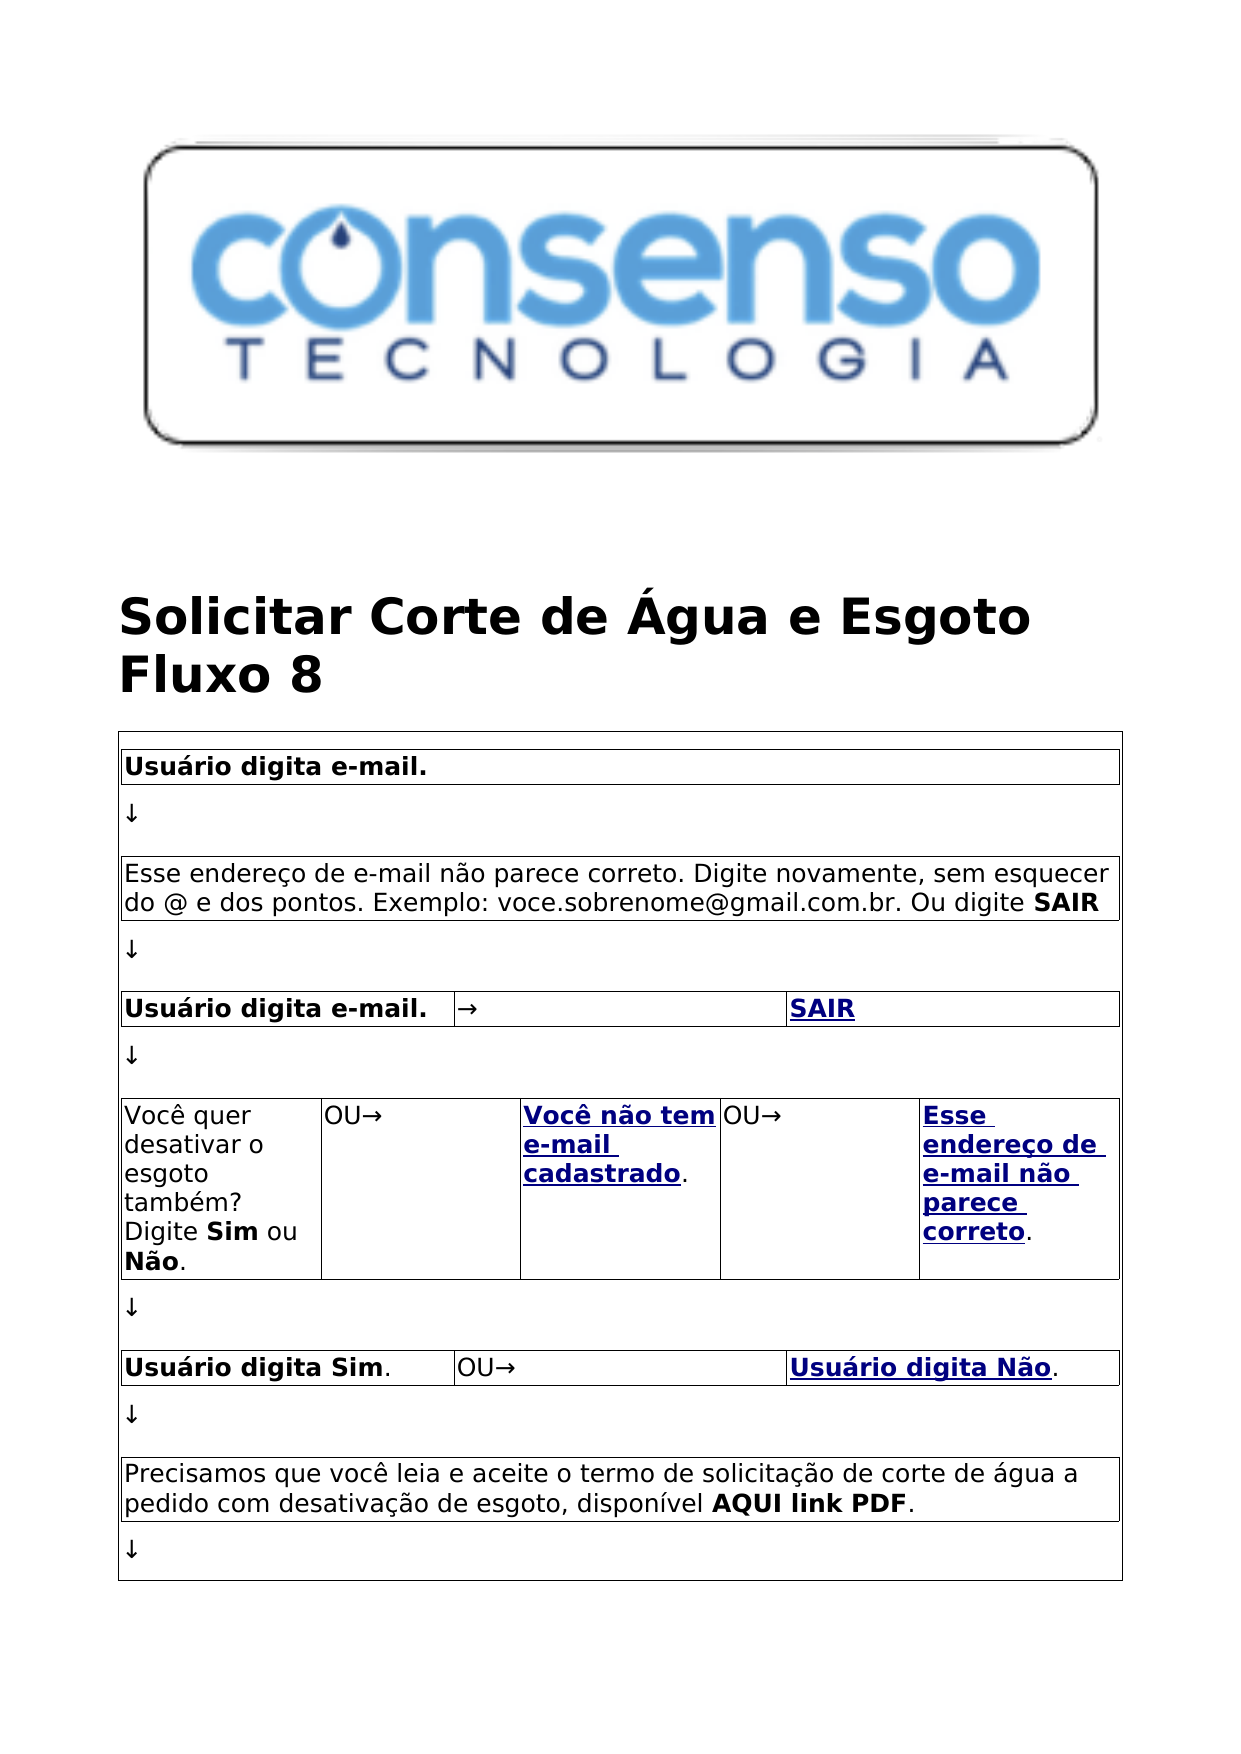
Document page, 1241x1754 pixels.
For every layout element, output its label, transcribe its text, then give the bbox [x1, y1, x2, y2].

table_header SAIR [787, 992, 1119, 1026]
subtitle Solicitar Corte de Água e Esgoto Fluxo 8 [118, 588, 1122, 704]
table_header Usuário digita e-mail. [122, 750, 1119, 784]
table_header Esse endereço de e-mail não parece correto. Digite novamente, sem esquecer do @ e dos pontos. Exemplo: voce.sobrenome@gmail.com.br. Ou digite SAIR [122, 857, 1119, 920]
table_header Você não tem e-mail cadastrado. [521, 1099, 720, 1279]
table_header OU→ [322, 1099, 520, 1279]
table_header Usuário digita Não. [787, 1351, 1119, 1385]
table_header Precisamos que você leia e aceite o termo de solicitação de corte de água a pedido com desativação de esgoto, disponível AQUI link PDF. [122, 1458, 1119, 1521]
table_header Esse endereço de e-mail não parece correto. [920, 1099, 1119, 1279]
picture [118, 130, 1123, 480]
table_header OU→ [455, 1351, 786, 1385]
table_header Usuário digita e-mail. [122, 992, 454, 1026]
table_header Usuário digita Sim. [122, 1351, 454, 1385]
table_header Você quer desativar o esgoto também? Digite Sim ou Não. [122, 1099, 321, 1279]
table_header → [455, 992, 786, 1026]
table_header ↓ ↓ ↓ ↓ ↓ ↓ [119, 732, 1122, 1580]
table_header OU→ [721, 1099, 919, 1279]
